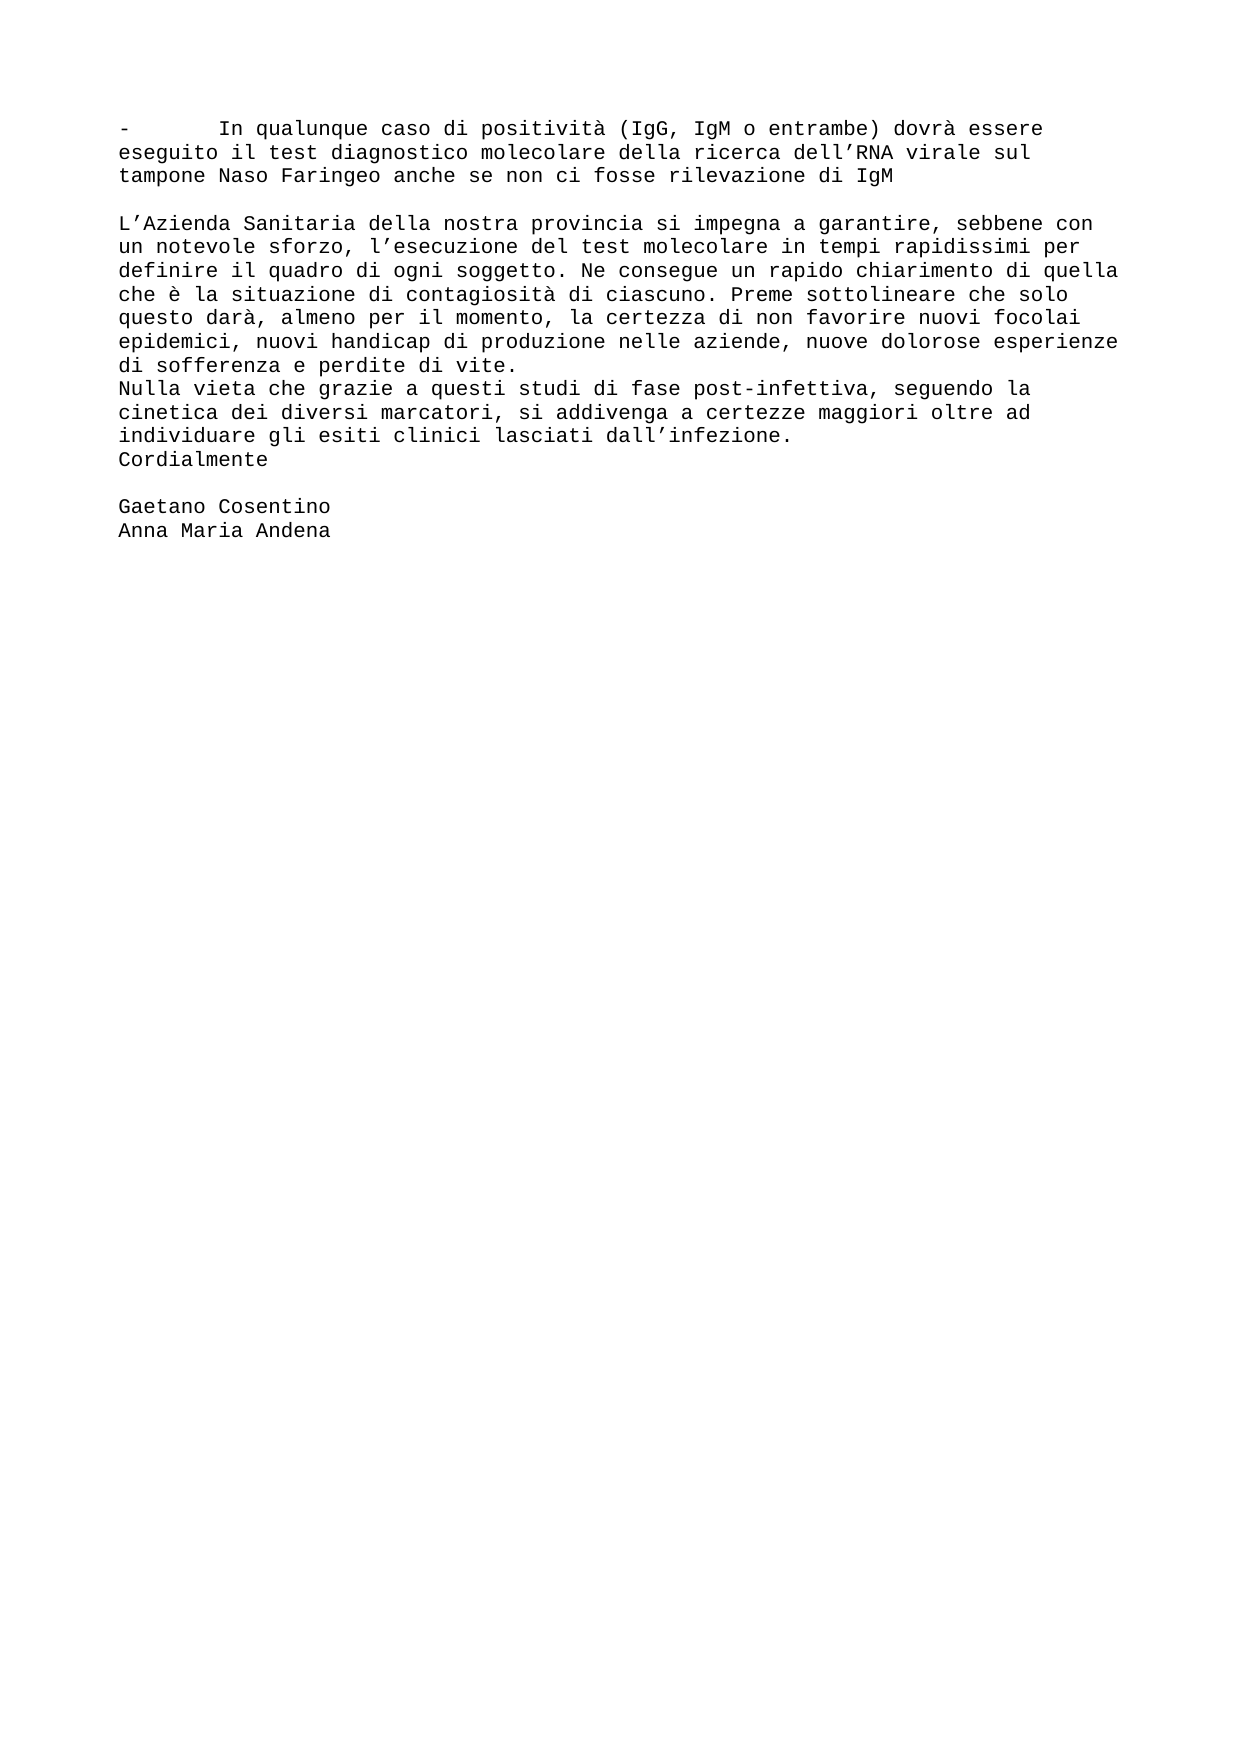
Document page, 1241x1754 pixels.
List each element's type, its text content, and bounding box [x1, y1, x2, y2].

text Nulla vieta che grazie a questi studi di fase post-infettiva, seguendo la cinetica dei diversi marcatori, si addivenga a certezze maggiori oltre ad individuare gli esiti clinici lasciati dall’infezione. [118, 378, 1122, 449]
text L’Azienda Sanitaria della nostra provincia si impegna a garantire, sebbene con un notevole sforzo, l’esecuzione del test molecolare in tempi rapidissimi per definire il quadro di ogni soggetto. Ne consegue un rapido chiarimento di quella che è la situazione di contagiosità di ciascuno. Preme sottolineare che solo questo darà, almeno per il momento, la certezza di non favorire nuovi focolai epidemici, nuovi handicap di produzione nelle aziende, nuove dolorose esperienze di sofferenza e perdite di vite. [118, 213, 1122, 378]
text Gaetano Cosentino Anna Maria Andena [118, 496, 1122, 544]
text - In qualunque caso di positività (IgG, IgM o entrambe) dovrà essere eseguito il test diagnostico molecolare della ricerca dell’RNA virale sul tampone Naso Faringeo anche se non ci fosse rilevazione di IgM [118, 118, 1122, 189]
text Cordialmente [118, 449, 1122, 473]
